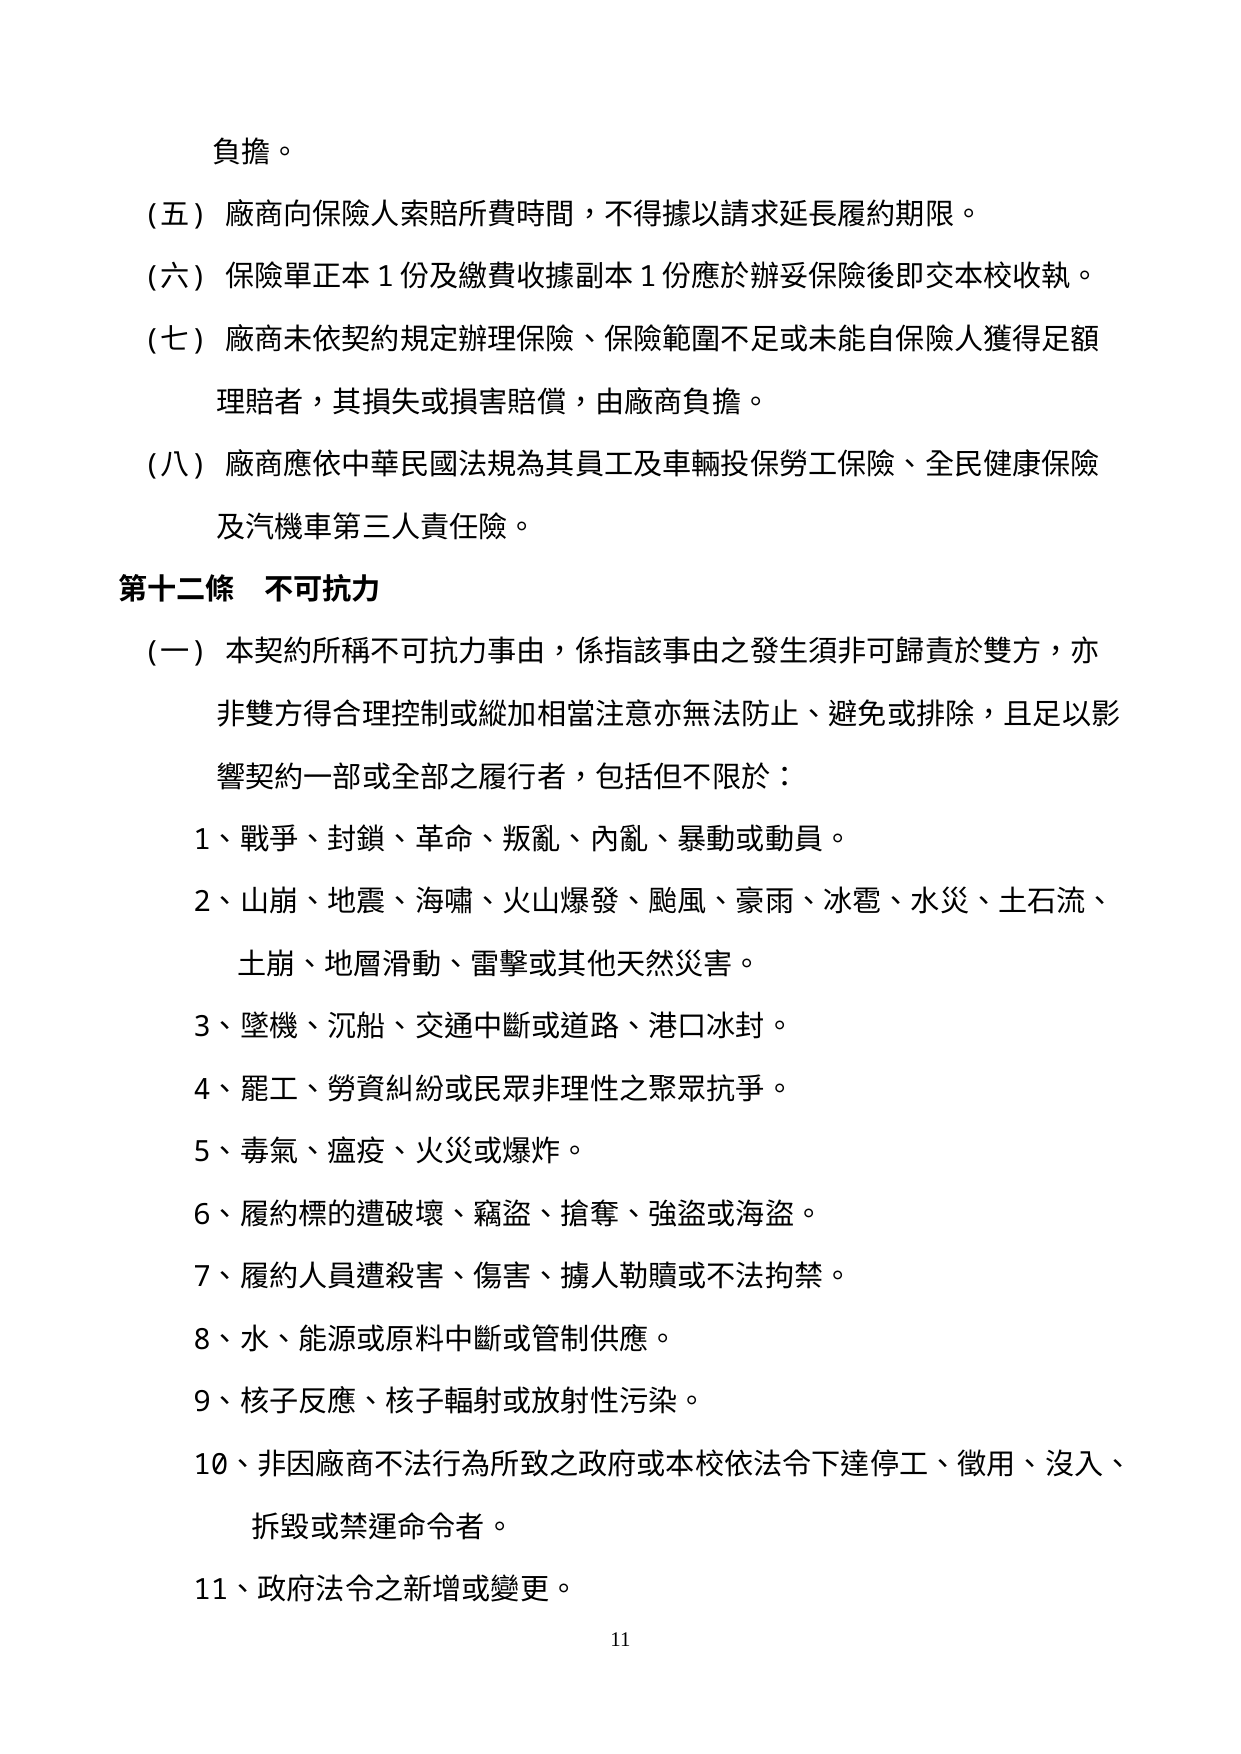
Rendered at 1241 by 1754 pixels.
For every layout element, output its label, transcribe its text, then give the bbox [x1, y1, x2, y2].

text 第十二條 不可抗力 [118, 545, 1122, 608]
text 8、水、能源或原料中斷或管制供應。 [193, 1295, 1122, 1358]
text 10、非因廠商不法行為所致之政府或本校依法令下達停工、徵用、沒入、拆毀或禁運命令者。 [193, 1420, 1122, 1545]
text (八) 廠商應依中華民國法規為其員工及車輛投保勞工保險、全民健康保險及汽機車第三人責任險。 [143, 420, 1122, 545]
text 7、履約人員遭殺害、傷害、擄人勒贖或不法拘禁。 [193, 1233, 1122, 1295]
text (一) 本契約所稱不可抗力事由，係指該事由之發生須非可歸責於雙方，亦非雙方得合理控制或縱加相當注意亦無法防止、避免或排除，且足以影響契約一部或全部之履行者，包括但不限於： [143, 608, 1122, 795]
text (六) 保險單正本1份及繳費收據副本1份應於辦妥保險後即交本校收執。 [143, 233, 1122, 295]
text 3、墜機、沉船、交通中斷或道路、港口冰封。 [193, 983, 1122, 1045]
text (七) 廠商未依契約規定辦理保險、保險範圍不足或未能自保險人獲得足額理賠者，其損失或損害賠償，由廠商負擔。 [143, 295, 1122, 420]
text 4、罷工、勞資糾紛或民眾非理性之聚眾抗爭。 [193, 1045, 1122, 1108]
text 1、戰爭、封鎖、革命、叛亂、內亂、暴動或動員。 [193, 795, 1122, 858]
text 11、政府法令之新增或變更。 [193, 1545, 1122, 1608]
text 5、毒氣、瘟疫、火災或爆炸。 [193, 1108, 1122, 1170]
text 2、山崩、地震、海嘯、火山爆發、颱風、豪雨、冰雹、水災、土石流、土崩、地層滑動、雷擊或其他天然災害。 [193, 858, 1122, 983]
text (五) 廠商向保險人索賠所費時間，不得據以請求延長履約期限。 [143, 170, 1122, 233]
text 負擔。 [124, 108, 1122, 170]
text 6、履約標的遭破壞、竊盜、搶奪、強盜或海盜。 [193, 1170, 1122, 1233]
text 9、核子反應、核子輻射或放射性污染。 [193, 1358, 1122, 1420]
